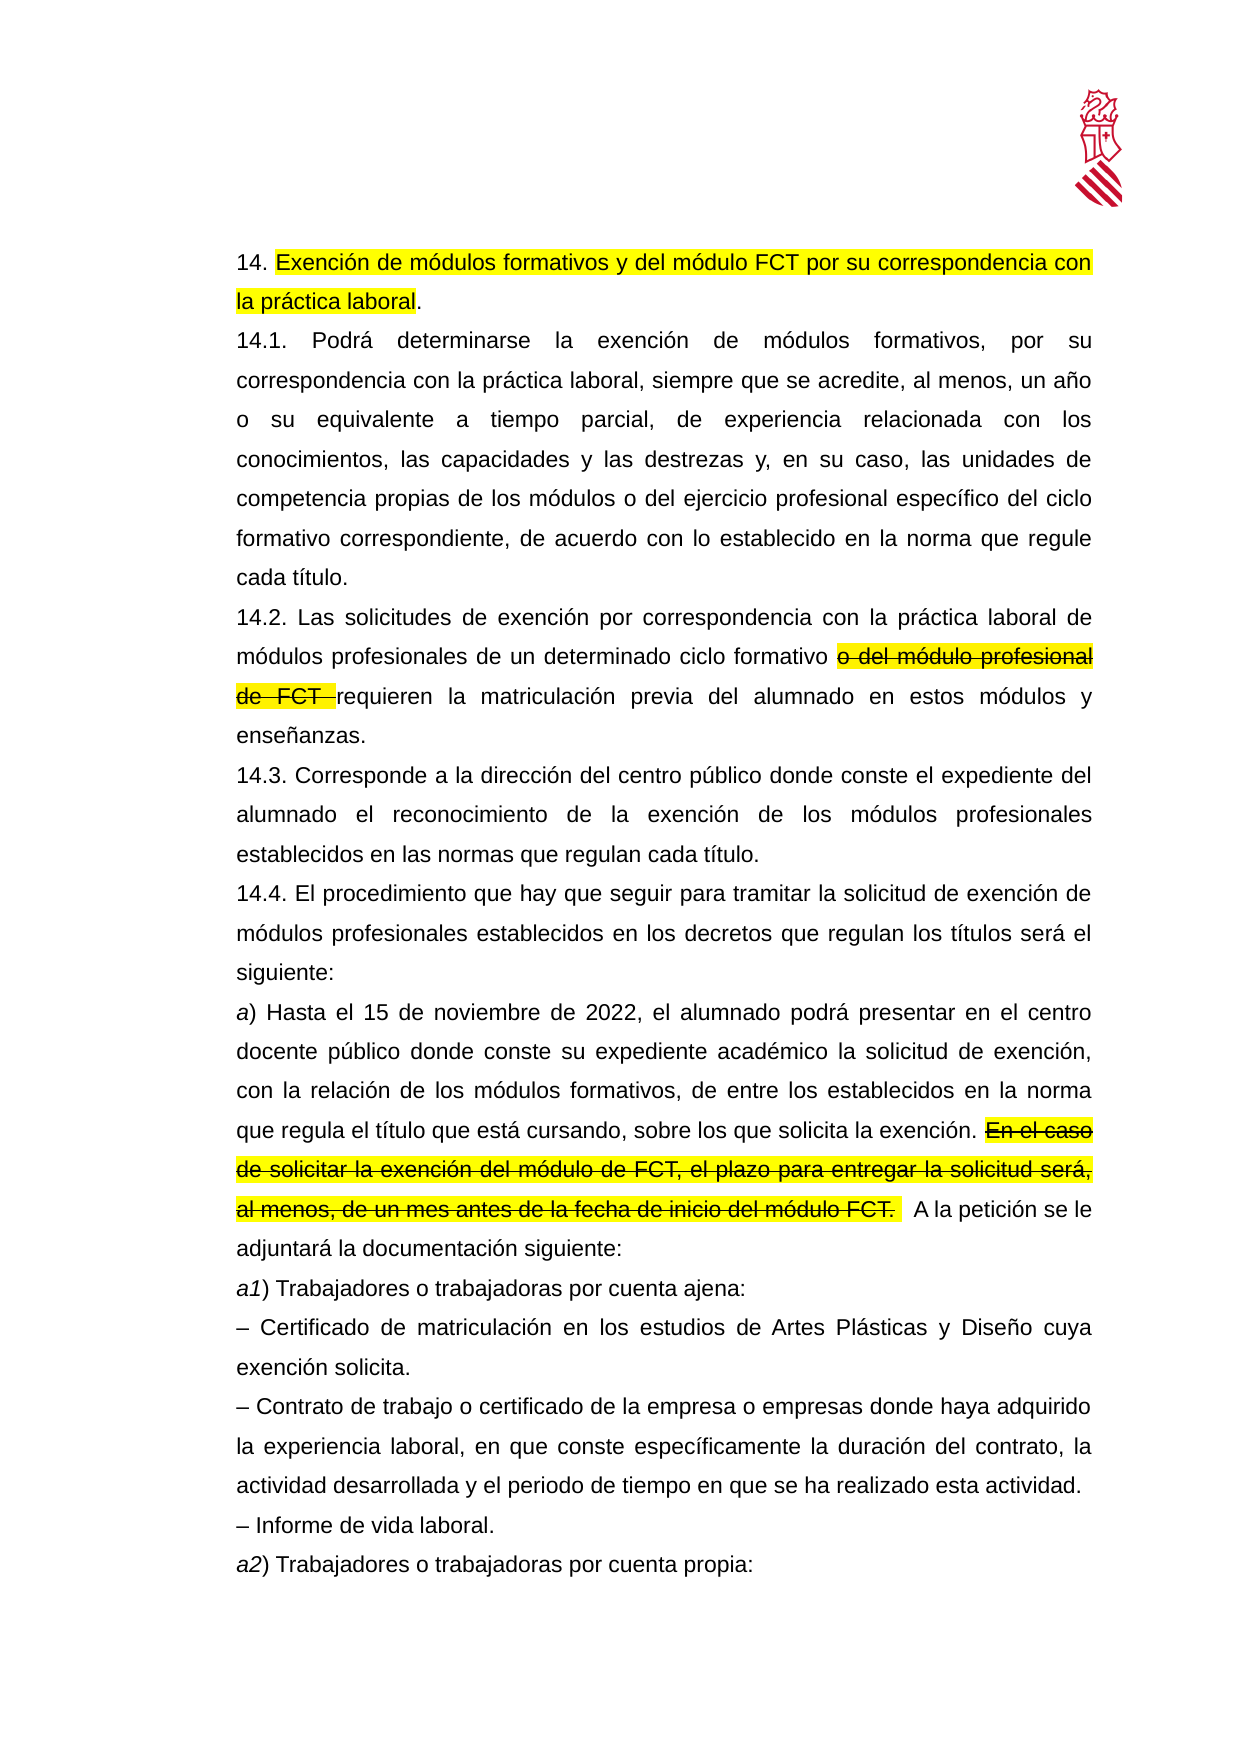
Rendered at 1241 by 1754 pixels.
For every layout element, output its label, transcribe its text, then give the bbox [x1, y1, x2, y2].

text 14. Exención de módulos formativos y del módulo FCT por su correspondencia con la práctica laboral. [236, 248, 1093, 314]
text 14.4. El procedimiento que hay que seguir para tramitar la solicitud de exención de módulos profesionales establecidos en los decretos que regulan los títulos será el siguiente: [236, 880, 1093, 985]
text a) Hasta el 15 de noviembre de 2022, el alumnado podrá presentar en el centro docente público donde conste su expediente académico la solicitud de exención, con la relación de los módulos formativos, de entre los establecidos en la norma que regula el título que está cursando, sobre los que solicita la exención. En el caso de solicitar la exención del módulo de FCT, el plazo para entregar la solicitud será, al menos, de un mes antes de la fecha de inicio del módulo FCT. A la petición se le adjuntará la documentación siguiente: [236, 998, 1093, 1262]
text a2) Trabajadores o trabajadoras por cuenta propia: [236, 1551, 1093, 1578]
text – Certificado de matriculación en los estudios de Artes Plásticas y Diseño cuya exención solicita. [236, 1314, 1093, 1380]
text 14.2. Las solicitudes de exención por correspondencia con la práctica laboral de módulos profesionales de un determinado ciclo formativo o del módulo profesional de FCT requieren la matriculación previa del alumnado en estos módulos y enseñanzas. [236, 604, 1093, 748]
text – Contrato de trabajo o certificado de la empresa o empresas donde haya adquirido la experiencia laboral, en que conste específicamente la duración del contrato, la actividad desarrollada y el periodo de tiempo en que se ha realizado esta actividad. [236, 1393, 1093, 1499]
text 14.1. Podrá determinarse la exención de módulos formativos, por su correspondencia con la práctica laboral, siempre que se acredite, al menos, un año o su equivalente a tiempo parcial, de experiencia relacionada con los conocimientos, las capacidades y las destrezas y, en su caso, las unidades de competencia propias de los módulos o del ejercicio profesional específico del ciclo formativo correspondiente, de acuerdo con lo establecido en la norma que regule cada título. [236, 327, 1093, 591]
picture [1074, 88, 1123, 207]
text – Informe de vida laboral. [236, 1512, 1093, 1538]
text 14.3. Corresponde a la dirección del centro público donde conste el expediente del alumnado el reconocimiento de la exención de los módulos profesionales establecidos en las normas que regulan cada título. [236, 762, 1093, 867]
text a1) Trabajadores o trabajadoras por cuenta ajena: [236, 1275, 1093, 1301]
